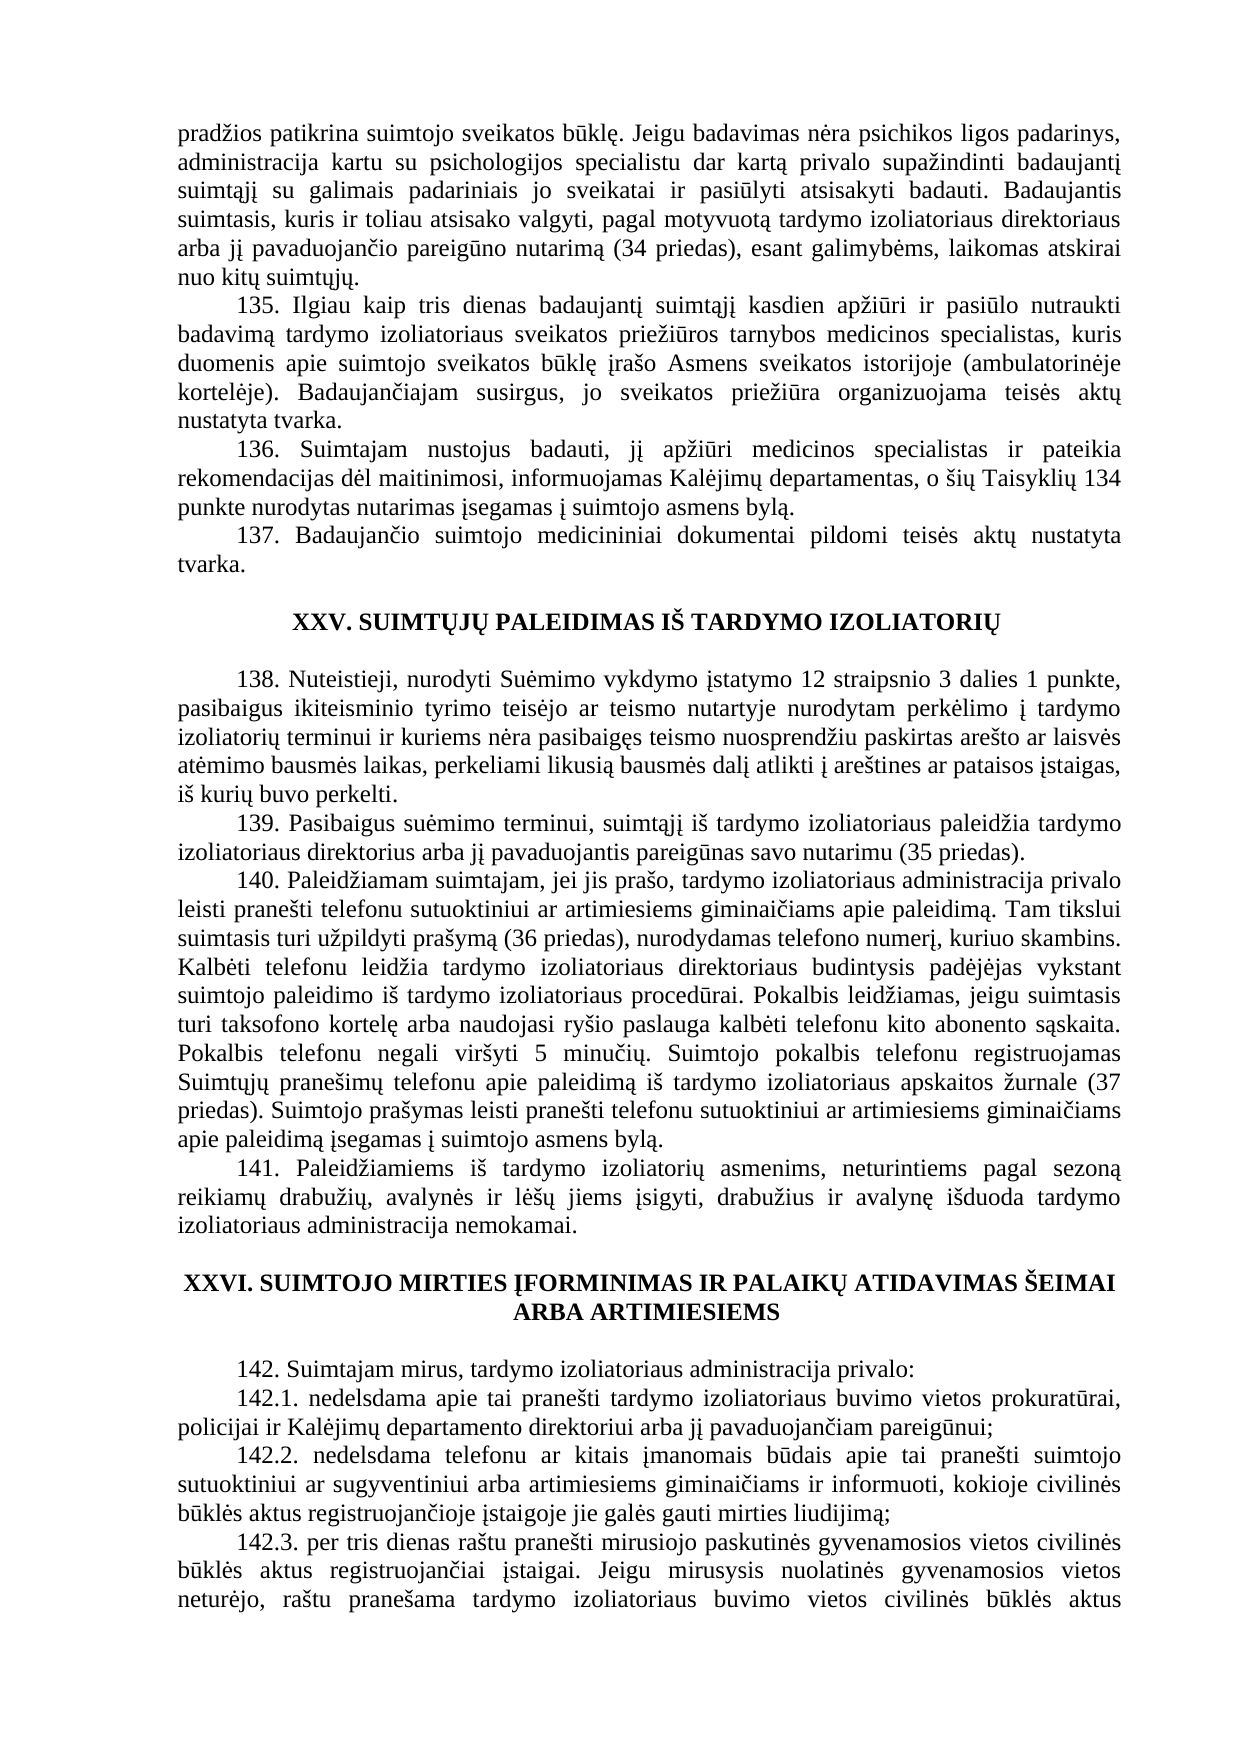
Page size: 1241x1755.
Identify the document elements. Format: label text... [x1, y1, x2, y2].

text 138. Nuteistieji, nurodyti Suėmimo vykdymo įstatymo 12 straipsnio 3 dalies 1 punkte, pasibaigus ikiteisminio tyrimo teisėjo ar teismo nutartyje nurodytam perkėlimo į tardymo izoliatorių terminui ir kuriems nėra pasibaigęs teismo nuosprendžiu paskirtas arešto ar laisvės atėmimo bausmės laikas, perkeliami likusią bausmės dalį atlikti į areštines ar pataisos įstaigas, iš kurių buvo perkelti. [177, 664, 1122, 808]
text XXV. SUIMTŲJŲ PALEIDIMAS IŠ TARDYMO IZOLIATORIŲ [177, 607, 1122, 636]
text 135. Ilgiau kaip tris dienas badaujantį suimtąjį kasdien apžiūri ir pasiūlo nutraukti badavimą tardymo izoliatoriaus sveikatos priežiūros tarnybos medicinos specialistas, kuris duomenis apie suimtojo sveikatos būklę įrašo Asmens sveikatos istorijoje (ambulatorinėje kortelėje). Badaujančiajam susirgus, jo sveikatos priežiūra organizuojama teisės aktų nustatyta tvarka. [177, 291, 1122, 434]
text 142.1. nedelsdama apie tai pranešti tardymo izoliatoriaus buvimo vietos prokuratūrai, policijai ir Kalėjimų departamento direktoriui arba jį pavaduojančiam pareigūnui; [177, 1383, 1122, 1441]
text 140. Paleidžiamam suimtajam, jei jis prašo, tardymo izoliatoriaus administracija privalo leisti pranešti telefonu sutuoktiniui ar artimiesiems giminaičiams apie paleidimą. Tam tikslui suimtasis turi užpildyti prašymą (36 priedas), nurodydamas telefono numerį, kuriuo skambins. Kalbėti telefonu leidžia tardymo izoliatoriaus direktoriaus budintysis padėjėjas vykstant suimtojo paleidimo iš tardymo izoliatoriaus procedūrai. Pokalbis leidžiamas, jeigu suimtasis turi taksofono kortelę arba naudojasi ryšio paslauga kalbėti telefonu kito abonento sąskaita. Pokalbis telefonu negali viršyti 5 minučių. Suimtojo pokalbis telefonu registruojamas Suimtųjų pranešimų telefonu apie paleidimą iš tardymo izoliatoriaus apskaitos žurnale (37 priedas). Suimtojo prašymas leisti pranešti telefonu sutuoktiniui ar artimiesiems giminaičiams apie paleidimą įsegamas į suimtojo asmens bylą. [177, 866, 1122, 1153]
text pradžios patikrina suimtojo sveikatos būklę. Jeigu badavimas nėra psichikos ligos padarinys, administracija kartu su psichologijos specialistu dar kartą privalo supažindinti badaujantį suimtąjį su galimais padariniais jo sveikatai ir pasiūlyti atsisakyti badauti. Badaujantis suimtasis, kuris ir toliau atsisako valgyti, pagal motyvuotą tardymo izoliatoriaus direktoriaus arba jį pavaduojančio pareigūno nutarimą (34 priedas), esant galimybėms, laikomas atskirai nuo kitų suimtųjų. [177, 118, 1122, 291]
text 142.2. nedelsdama telefonu ar kitais įmanomais būdais apie tai pranešti suimtojo sutuoktiniui ar sugyventiniui arba artimiesiems giminaičiams ir informuoti, kokioje civilinės būklės aktus registruojančioje įstaigoje jie galės gauti mirties liudijimą; [177, 1441, 1122, 1527]
text 142. Suimtajam mirus, tardymo izoliatoriaus administracija privalo: [177, 1354, 1122, 1383]
text 141. Paleidžiamiems iš tardymo izoliatorių asmenims, neturintiems pagal sezoną reikiamų drabužių, avalynės ir lėšų jiems įsigyti, drabužius ir avalynę išduoda tardymo izoliatoriaus administracija nemokamai. [177, 1153, 1122, 1239]
text 136. Suimtajam nustojus badauti, jį apžiūri medicinos specialistas ir pateikia rekomendacijas dėl maitinimosi, informuojamas Kalėjimų departamentas, o šių Taisyklių 134 punkte nurodytas nutarimas įsegamas į suimtojo asmens bylą. [177, 434, 1122, 521]
text 139. Pasibaigus suėmimo terminui, suimtąjį iš tardymo izoliatoriaus paleidžia tardymo izoliatoriaus direktorius arba jį pavaduojantis pareigūnas savo nutarimu (35 priedas). [177, 808, 1122, 866]
text 137. Badaujančio suimtojo medicininiai dokumentai pildomi teisės aktų nustatyta tvarka. [177, 521, 1122, 578]
text XXVI. SUIMTOJO MIRTIES ĮFORMINIMAS IR PALAIKŲ ATIDAVIMAS ŠEIMAI ARBA ARTIMIESIEMS [177, 1268, 1122, 1326]
text 142.3. per tris dienas raštu pranešti mirusiojo paskutinės gyvenamosios vietos civilinės būklės aktus registruojančiai įstaigai. Jeigu mirusysis nuolatinės gyvenamosios vietos neturėjo, raštu pranešama tardymo izoliatoriaus buvimo vietos civilinės būklės aktus [177, 1527, 1122, 1613]
